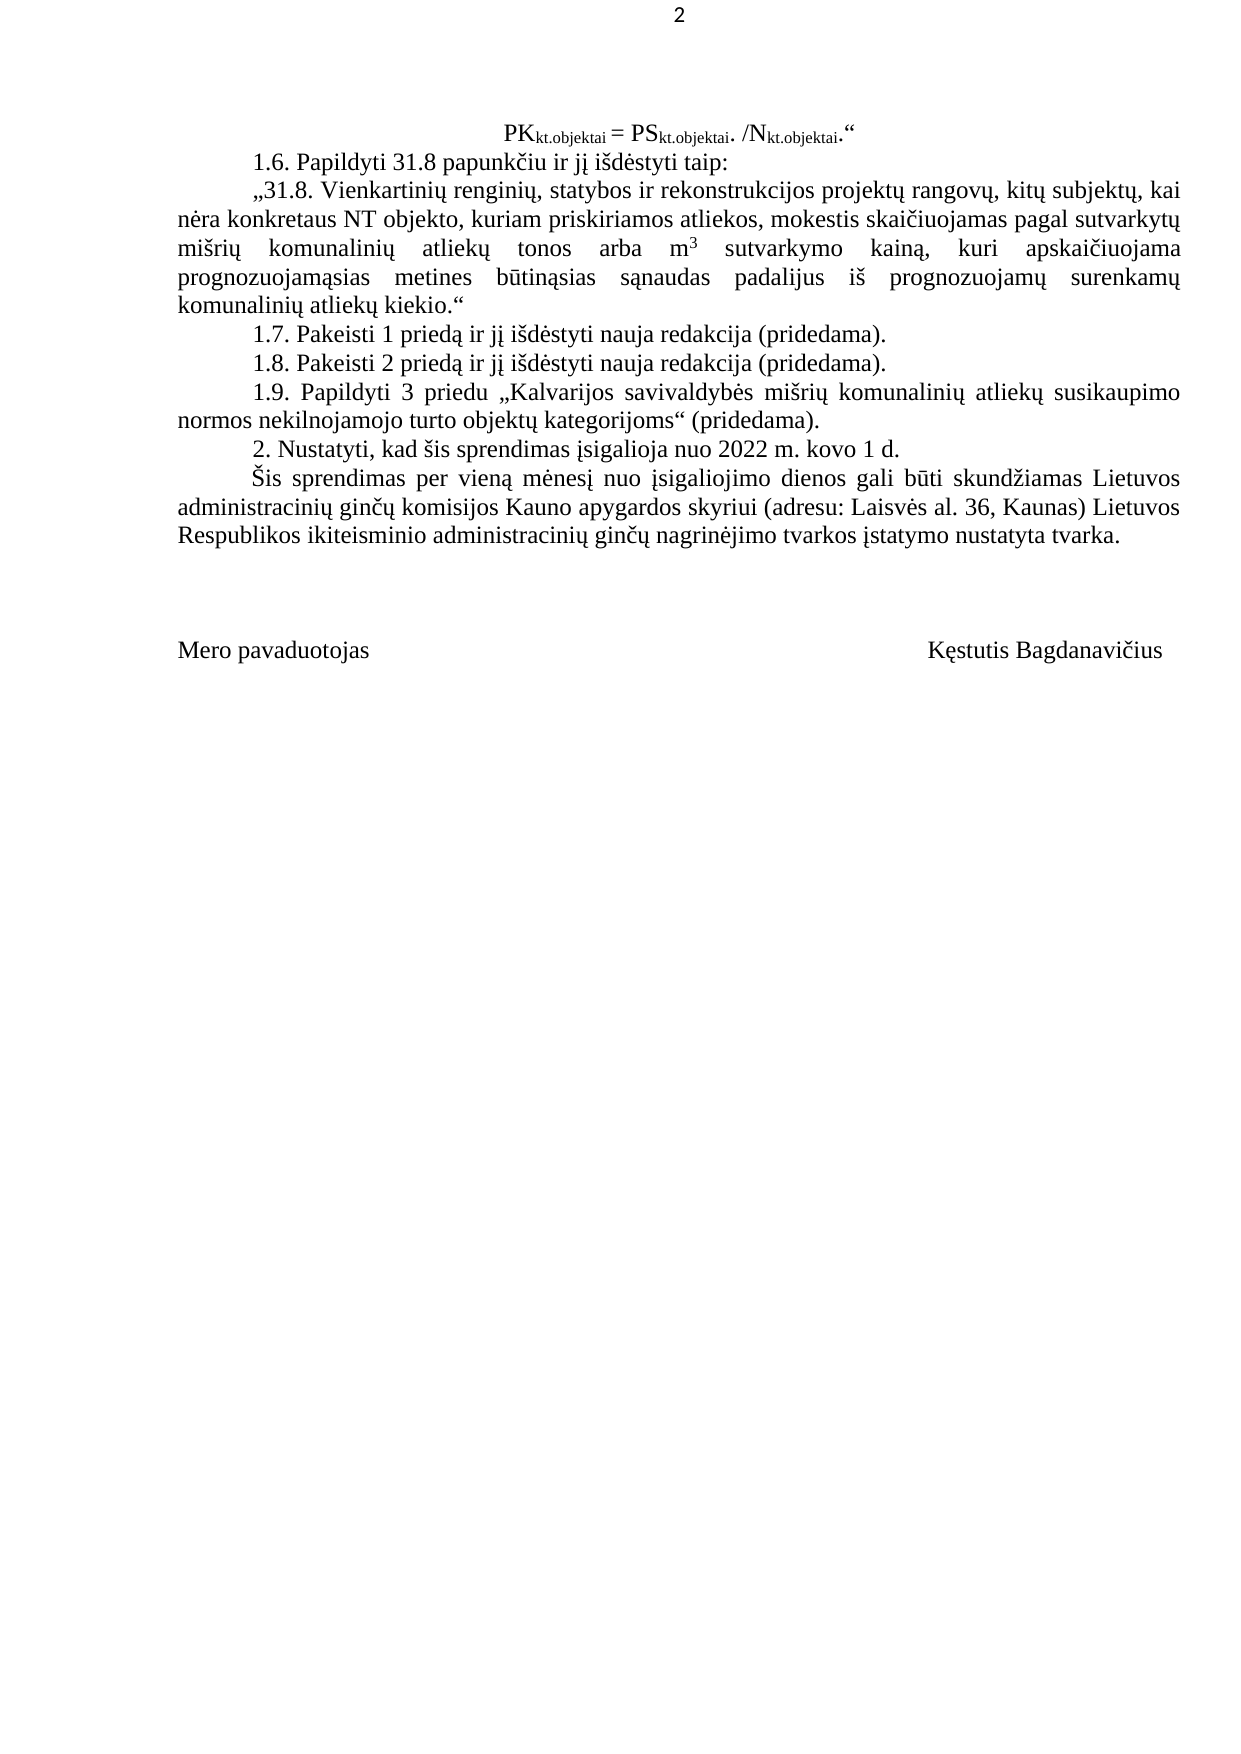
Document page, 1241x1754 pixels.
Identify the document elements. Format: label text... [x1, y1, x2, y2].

text 2. Nustatyti, kad šis sprendimas įsigalioja nuo 2022 m. kovo 1 d. [177, 434, 1181, 463]
text Mero pavaduotojas Kęstutis Bagdanavičius [177, 636, 1181, 664]
text PKkt.objektai = PSkt.objektai. /Nkt.objektai.“ [177, 118, 1181, 147]
text 1.6. Papildyti 31.8 papunkčiu ir jį išdėstyti taip: [177, 147, 1181, 176]
text 1.7. Pakeisti 1 priedą ir jį išdėstyti nauja redakcija (pridedama). [177, 319, 1181, 348]
text 1.9. Papildyti 3 priedu „Kalvarijos savivaldybės mišrių komunalinių atliekų susikaupimo normos nekilnojamojo turto objektų kategorijoms“ (pridedama). [177, 377, 1181, 434]
text „31.8. Vienkartinių renginių, statybos ir rekonstrukcijos projektų rangovų, kitų subjektų, kai nėra konkretaus NT objekto, kuriam priskiriamos atliekos, mokestis skaičiuojamas pagal sutvarkytų mišrių komunalinių atliekų tonos arba m3 sutvarkymo kainą, kuri apskaičiuojama prognozuojamąsias metines būtinąsias sąnaudas padalijus iš prognozuojamų surenkamų komunalinių atliekų kiekio.“ [177, 176, 1181, 319]
text 1.8. Pakeisti 2 priedą ir jį išdėstyti nauja redakcija (pridedama). [177, 348, 1181, 377]
text Šis sprendimas per vieną mėnesį nuo įsigaliojimo dienos gali būti skundžiamas Lietuvos administracinių ginčų komisijos Kauno apygardos skyriui (adresu: Laisvės al. 36, Kaunas) Lietuvos Respublikos ikiteisminio administracinių ginčų nagrinėjimo tvarkos įstatymo nustatyta tvarka. [177, 463, 1181, 549]
